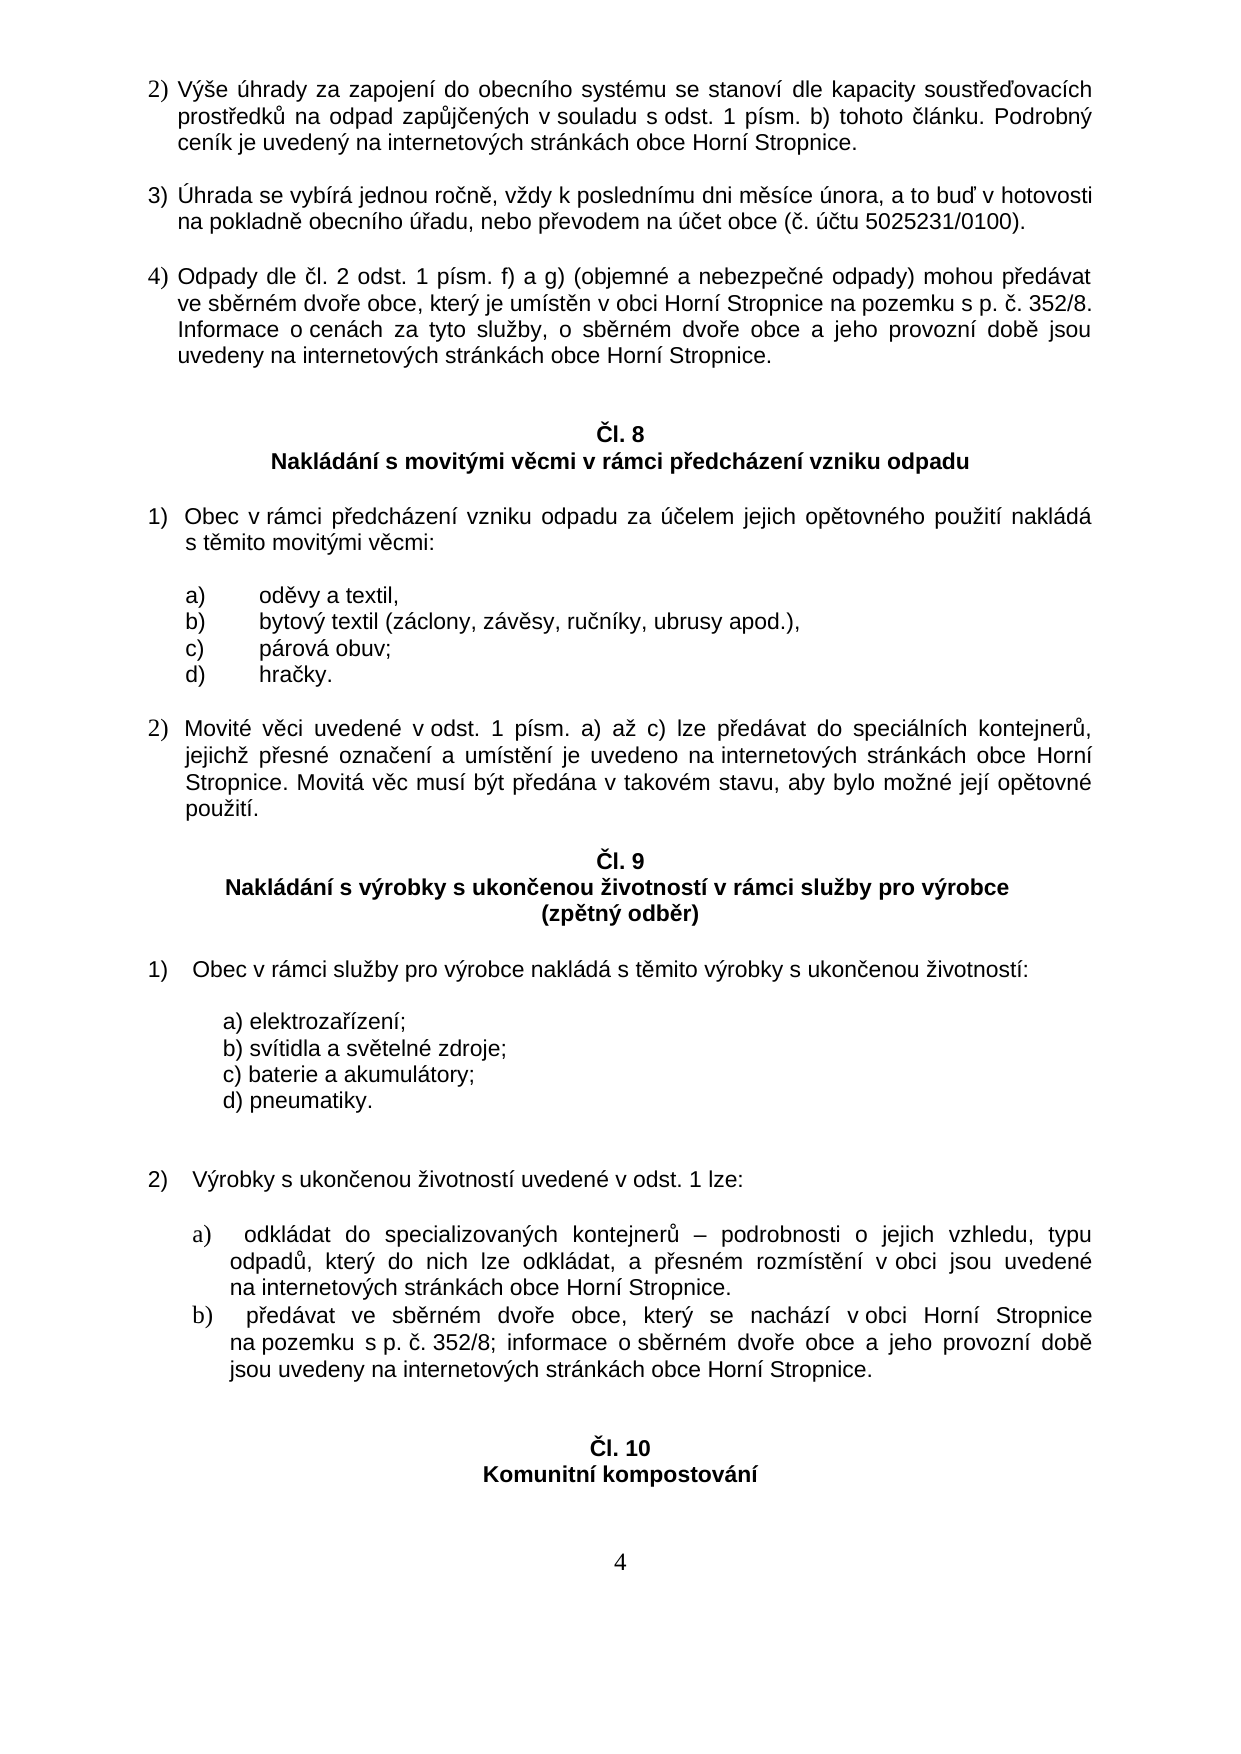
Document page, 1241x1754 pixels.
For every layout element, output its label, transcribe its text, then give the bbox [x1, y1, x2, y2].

list párová obuv; [185, 634, 1092, 661]
list předávat ve sběrném dvoře obce, který se nachází v obci Horní Stropnice na pozemku s p. č. 352/8; informace o sběrném dvoře obce a jeho provozní době jsou uvedeny na internetových stránkách obce Horní Stropnice. [192, 1301, 1092, 1382]
text Čl. 9 [148, 848, 1092, 874]
list hračky. [185, 661, 1092, 687]
list odkládat do specializovaných kontejnerů – podrobnosti o jejich vzhledu, typu odpadů, který do nich lze odkládat, a přesném rozmístění v obci jsou uvedené na internetových stránkách obce Horní Stropnice. [192, 1219, 1092, 1301]
list Movité věci uvedené v odst. 1 písm. a) až c) lze předávat do speciálních kontejnerů, jejichž přesné označení a umístění je uvedeno na internetových stránkách obce Horní Stropnice. Movitá věc musí být předána v takovém stavu, aby bylo možné její opětovné použití. [148, 713, 1092, 821]
text Čl. 10 [148, 1435, 1092, 1461]
subtitle Nakládání s výrobky s ukončenou životností v rámci služby pro výrobce [148, 874, 1092, 900]
subtitle (zpětný odběr) [148, 900, 1092, 927]
list oděvy a textil, [185, 582, 1092, 608]
text b) svítidla a světelné zdroje; [223, 1034, 1092, 1061]
text a) elektrozařízení; [223, 1008, 1092, 1034]
list Obec v rámci předcházení vzniku odpadu za účelem jejich opětovného použití nakládá s těmito movitými věcmi: [148, 503, 1092, 555]
list Obec v rámci služby pro výrobce nakládá s těmito výrobky s ukončenou životností: [148, 956, 1092, 982]
list Úhrada se vybírá jednou ročně, vždy k poslednímu dni měsíce února, a to buď v hotovosti na pokladně obecního úřadu, nebo převodem na účet obce (č. účtu 5025231/0100). [148, 182, 1092, 234]
subtitle Nakládání s movitými věcmi v rámci předcházení vzniku odpadu [148, 448, 1092, 474]
list Výrobky s ukončenou životností uvedené v odst. 1 lze: [148, 1166, 1092, 1193]
list bytový textil (záclony, závěsy, ručníky, ubrusy apod.), [185, 608, 1092, 634]
text Čl. 8 [148, 421, 1092, 448]
text d) pneumatiky. [223, 1087, 1092, 1114]
text Komunitní kompostování [148, 1461, 1092, 1487]
list Výše úhrady za zapojení do obecního systému se stanoví dle kapacity soustřeďovacích prostředků na odpad zapůjčených v souladu s odst. 1 písm. b) tohoto článku. Podrobný ceník je uvedený na internetových stránkách obce Horní Stropnice. [148, 74, 1092, 155]
list Odpady dle čl. 2 odst. 1 písm. f) a g) (objemné a nebezpečné odpady) mohou předávat ve sběrném dvoře obce, který je umístěn v obci Horní Stropnice na pozemku s p. č. 352/8. Informace o cenách za tyto služby, o sběrném dvoře obce a jeho provozní době jsou uvedeny na internetových stránkách obce Horní Stropnice. [148, 261, 1092, 368]
text c) baterie a akumulátory; [223, 1061, 1092, 1087]
